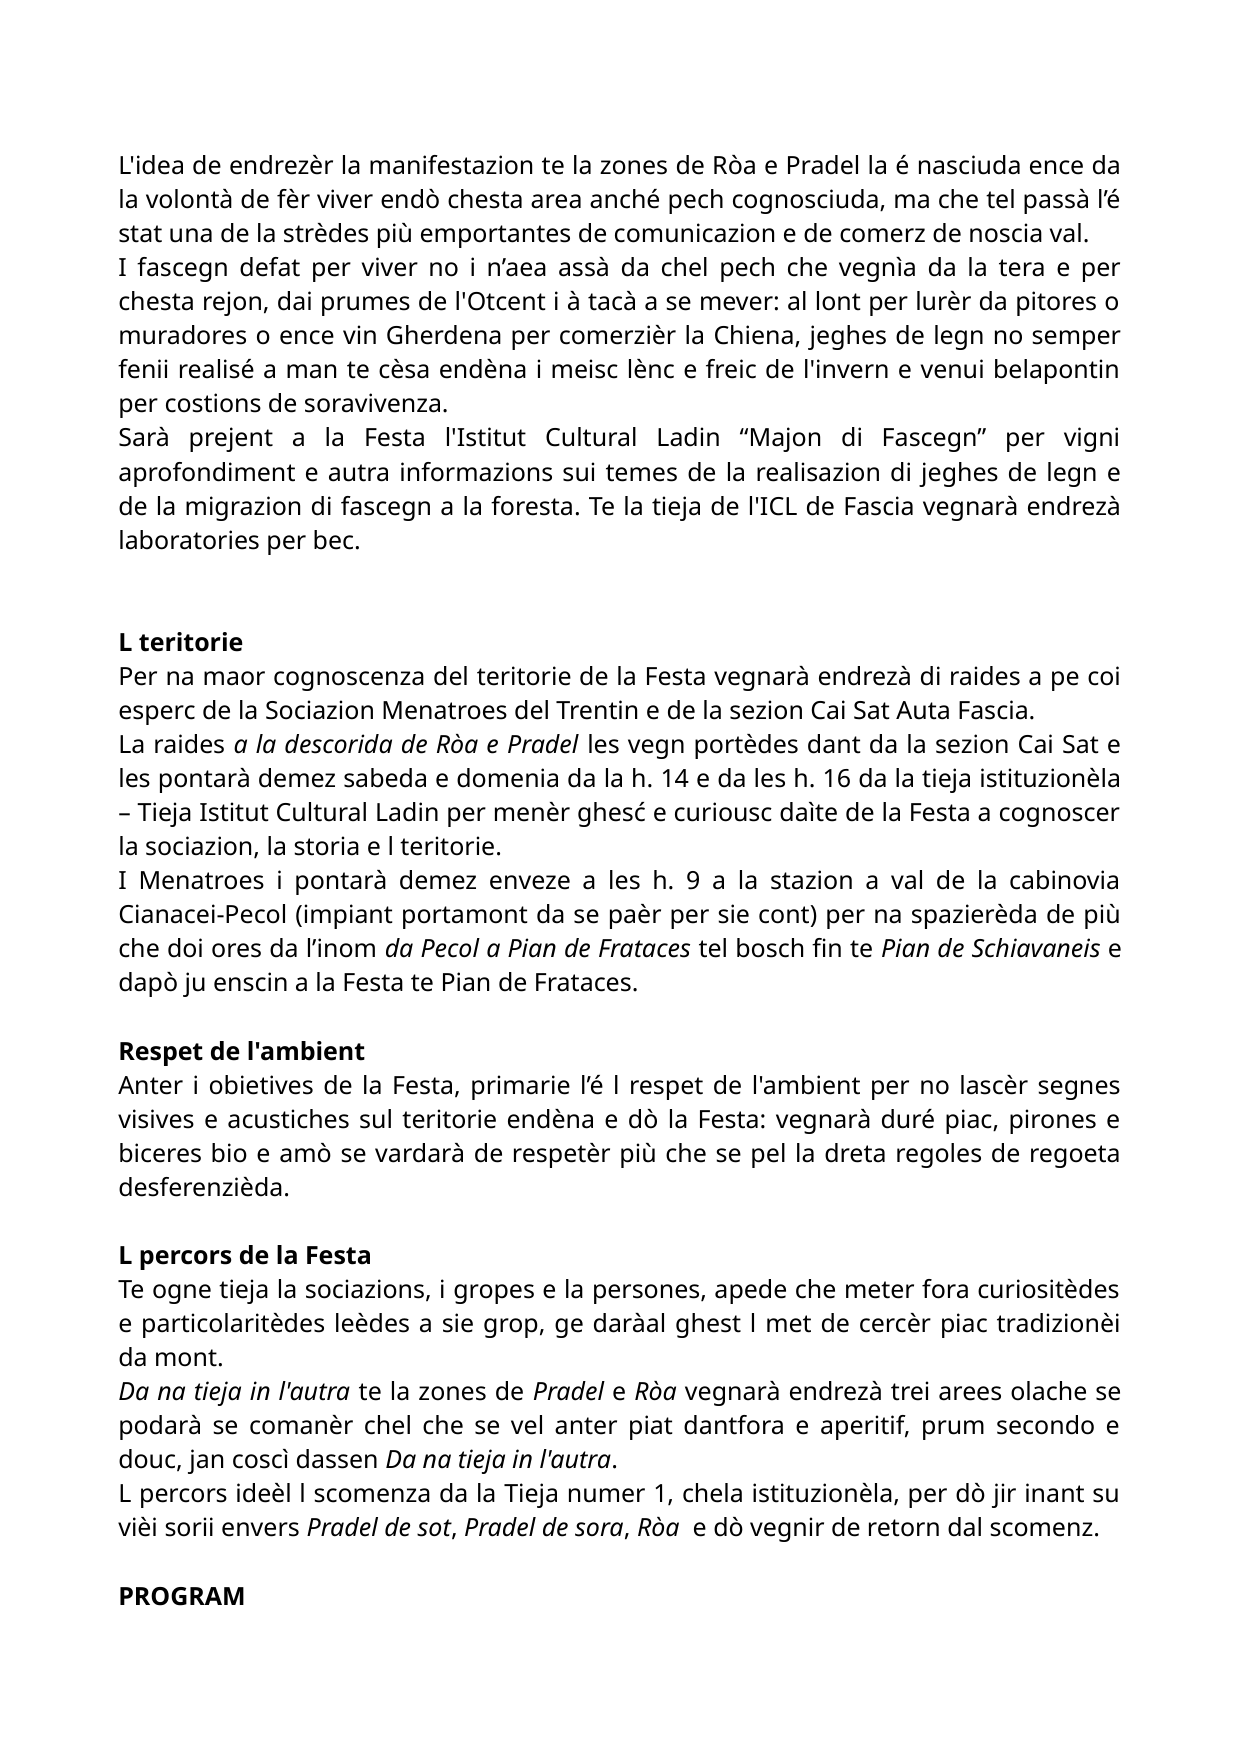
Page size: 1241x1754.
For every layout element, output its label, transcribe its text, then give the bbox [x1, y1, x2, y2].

text L percors ideèl l scomenza da la Tieja numer 1, chela istituzionèla, per dò jir inant su vièi sorii envers Pradel de sot, Pradel de sora, Ròa e dò vegnir de retorn dal scomenz. [118, 1476, 1122, 1544]
text Da na tieja in l'autra te la zones de Pradel e Ròa vegnarà endrezà trei arees olache se podarà se comanèr chel che se vel anter piat dantfora e aperitif, prum secondo e douc, jan coscì dassen Da na tieja in l'autra. [118, 1374, 1122, 1476]
text Anter i obietives de la Festa, primarie l’é l respet de l'ambient per no lascèr segnes visives e acustiches sul teritorie endèna e dò la Festa: vegnarà duré piac, pirones e biceres bio e amò se vardarà de respetèr più che se pel la dreta regoles de regoeta desferenzièda. [118, 1067, 1122, 1203]
text PROGRAM [118, 1578, 1122, 1612]
text La raides a la descorida de Ròa e Pradel les vegn portèdes dant da la sezion Cai Sat e les pontarà demez sabeda e domenia da la h. 14 e da les h. 16 da la tieja istituzionèla – Tieja Istitut Cultural Ladin per menèr ghesć e curiousc daìte de la Festa a cognoscer la sociazion, la storia e l teritorie. [118, 727, 1122, 863]
text Te ogne tieja la sociazions, i gropes e la persones, apede che meter fora curiositèdes e particolaritèdes leèdes a sie grop, ge daràal ghest l met de cercèr piac tradizionèi da mont. [118, 1272, 1122, 1374]
text Per na maor cognoscenza del teritorie de la Festa vegnarà endrezà di raides a pe coi esperc de la Sociazion Menatroes del Trentin e de la sezion Cai Sat Auta Fascia. [118, 658, 1122, 727]
text L teritorie [118, 624, 1122, 658]
text I Menatroes i pontarà demez enveze a les h. 9 a la stazion a val de la cabinovia Cianacei-Pecol (impiant portamont da se paèr per sie cont) per na spazierèda de più che doi ores da l’inom da Pecol a Pian de Frataces tel bosch fin te Pian de Schiavaneis e dapò ju enscin a la Festa te Pian de Frataces. [118, 863, 1122, 999]
text Respet de l'ambient [118, 1033, 1122, 1067]
text Sarà prejent a la Festa l'Istitut Cultural Ladin “Majon di Fascegn” per vigni aprofondiment e autra informazions sui temes de la realisazion di jeghes de legn e de la migrazion di fascegn a la foresta. Te la tieja de l'ICL de Fascia vegnarà endrezà laboratories per bec. [118, 420, 1122, 556]
text L percors de la Festa [118, 1238, 1122, 1272]
text I fascegn defat per viver no i n’aea assà da chel pech che vegnìa da la tera e per chesta rejon, dai prumes de l'Otcent i à tacà a se mever: al lont per lurèr da pitores o muradores o ence vin Gherdena per comerzièr la Chiena, jeghes de legn no semper fenii realisé a man te cèsa endèna i meisc lènc e freic de l'invern e venui belapontin per costions de soravivenza. [118, 250, 1122, 420]
text L'idea de endrezèr la manifestazion te la zones de Ròa e Pradel la é nasciuda ence da la volontà de fèr viver endò chesta area anché pech cognosciuda, ma che tel passà l’é stat una de la strèdes più emportantes de comunicazion e de comerz de noscia val. [118, 148, 1122, 250]
